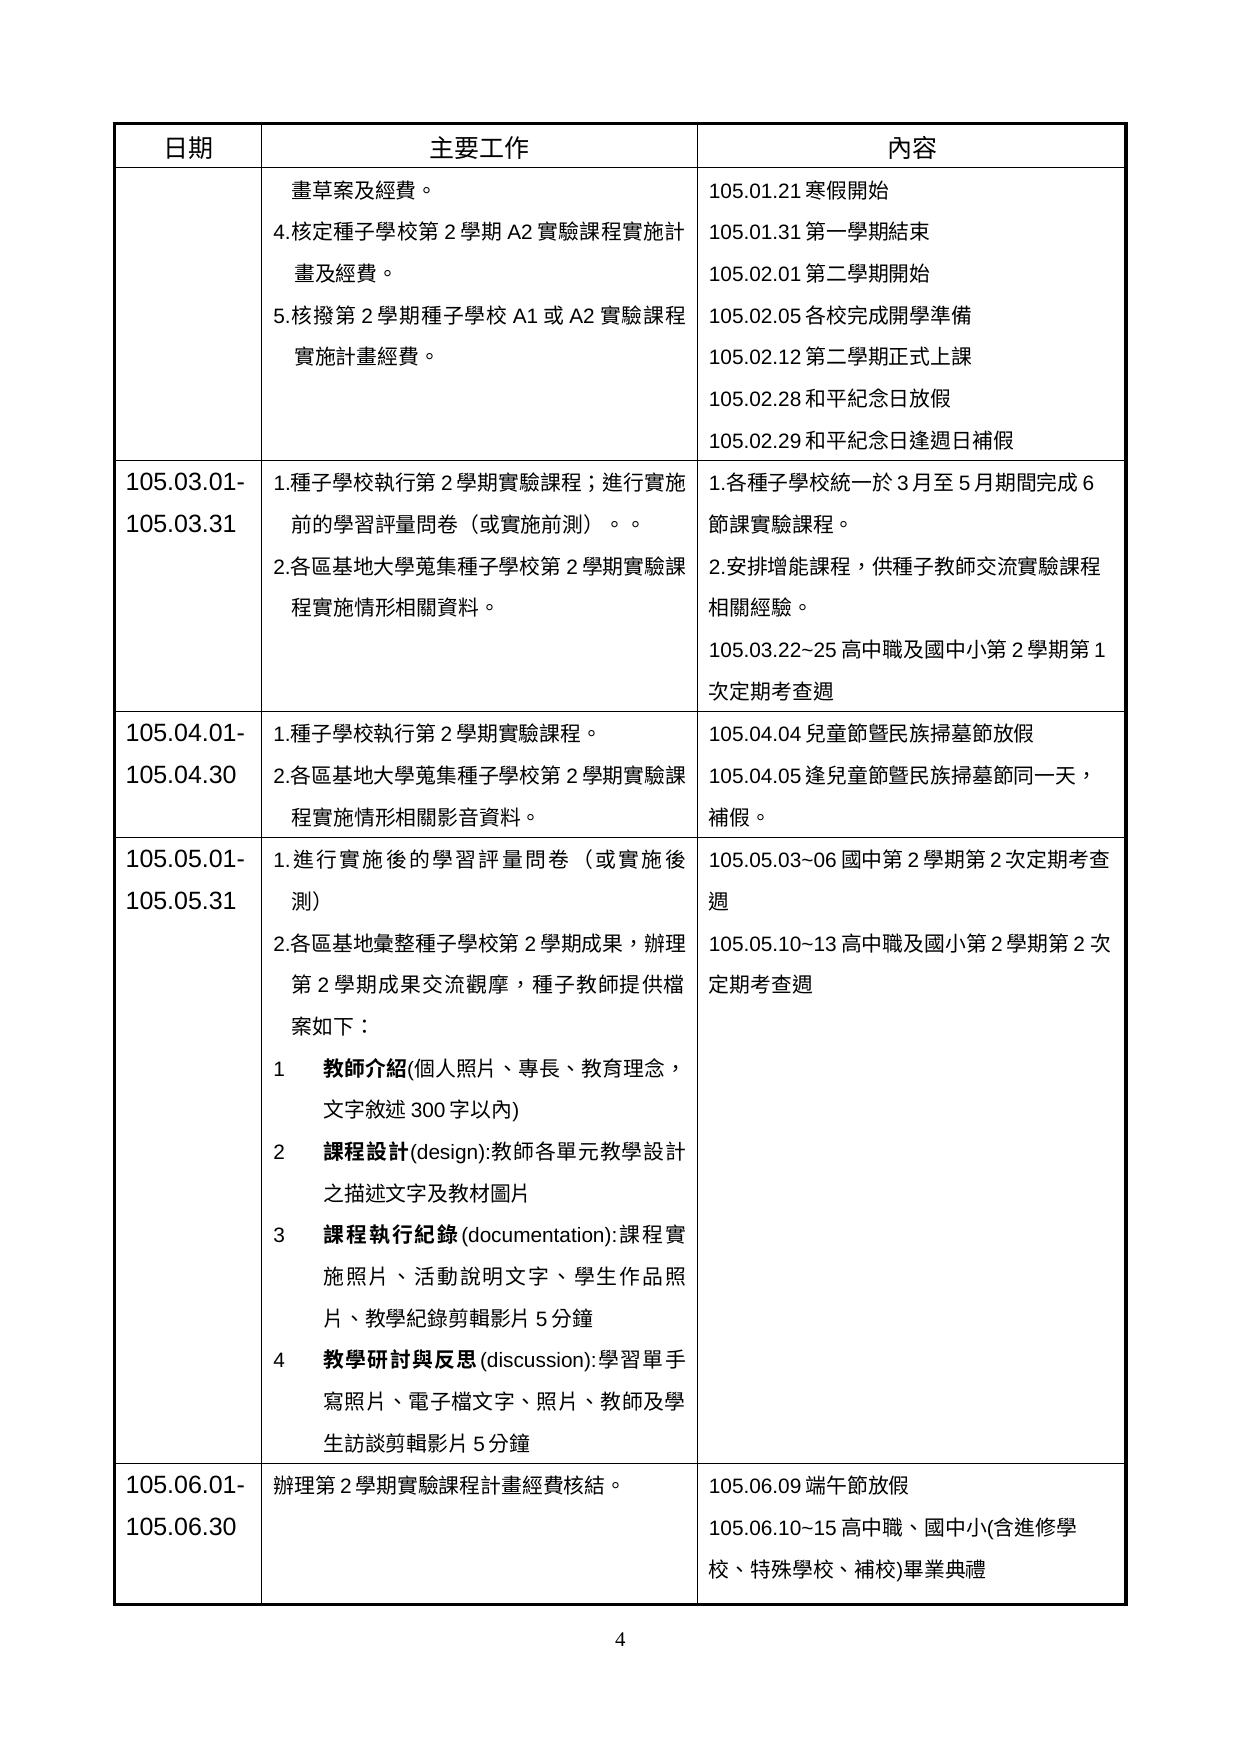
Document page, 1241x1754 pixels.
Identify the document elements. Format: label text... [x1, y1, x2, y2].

table_cell 105.04.01-105.04.30 [116, 712, 261, 837]
table_cell 1.種子學校執行第2學期實驗課程。 2.各區基地大學蒐集種子學校第2學期實驗課程實施情形相關影音資料。 [262, 712, 697, 837]
table_cell 105.06.01-105.06.30 [116, 1464, 261, 1602]
table_cell 105.05.01-105.05.31 [116, 838, 261, 1463]
table_cell 105.06.09端午節放假 105.06.10~15高中職、國中小(含進修學校、特殊學校、補校)畢業典禮 [698, 1464, 1124, 1602]
table_cell 105.05.03~06國中第2學期第2次定期考查週 105.05.10~13高中職及國小第2學期第2 次定期考查週 [698, 838, 1124, 1463]
table_cell 1.種子學校執行第2學期實驗課程；進行實施前的學習評量問卷（或實施前測）。。 2.各區基地大學蒐集種子學校第2學期實驗課程實施情形相關資料。 [262, 461, 697, 711]
table_cell 1.各種子學校統一於3月至5月期間完成6節課實驗課程。 2.安排增能課程，供種子教師交流實驗課程相關經驗。 105.03.22~25高中職及國中小第2學期第1次定期考查週 [698, 461, 1124, 711]
table_cell [116, 168, 261, 460]
table_cell 1.進行實施後的學習評量問卷（或實施後測） 2.各區基地彙整種子學校第2學期成果，辦理第2學期成果交流觀摩，種子教師提供檔案如下： 教師介紹(個人照片、專長、教育理念，文字敘述300字以內) 課程設計(design):教師各單元教學設計之描述文字及教材圖片 課程執行紀錄(documentation):課程實施照片、活動說明文字、學生作品照片、教學紀錄剪輯影片5分鐘 教學研討與反思(discussion):學習單手寫照片、電子檔文字、照片、教師及學生訪談剪輯影片5分鐘 [262, 838, 697, 1463]
table_cell 105.03.01-105.03.31 [116, 461, 261, 711]
table_cell 105.01.21寒假開始 105.01.31第一學期結束 105.02.01第二學期開始 105.02.05各校完成開學準備 105.02.12第二學期正式上課 105.02.28和平紀念日放假 105.02.29和平紀念日逢週日補假 [698, 168, 1124, 460]
table_header 內容 [698, 125, 1124, 167]
table_header 主要工作 [262, 125, 697, 167]
table_cell 畫草案及經費。 4.核定種子學校第2學期A2實驗課程實施計畫及經費。 5.核撥第2學期種子學校A1或A2實驗課程實施計畫經費。 [262, 168, 697, 460]
table_cell 105.04.04兒童節曁民族掃墓節放假 105.04.05逢兒童節曁民族掃墓節同一天，補假。 [698, 712, 1124, 837]
table_header 日期 [116, 125, 261, 167]
table_cell 辦理第2學期實驗課程計畫經費核結。 [262, 1464, 697, 1602]
